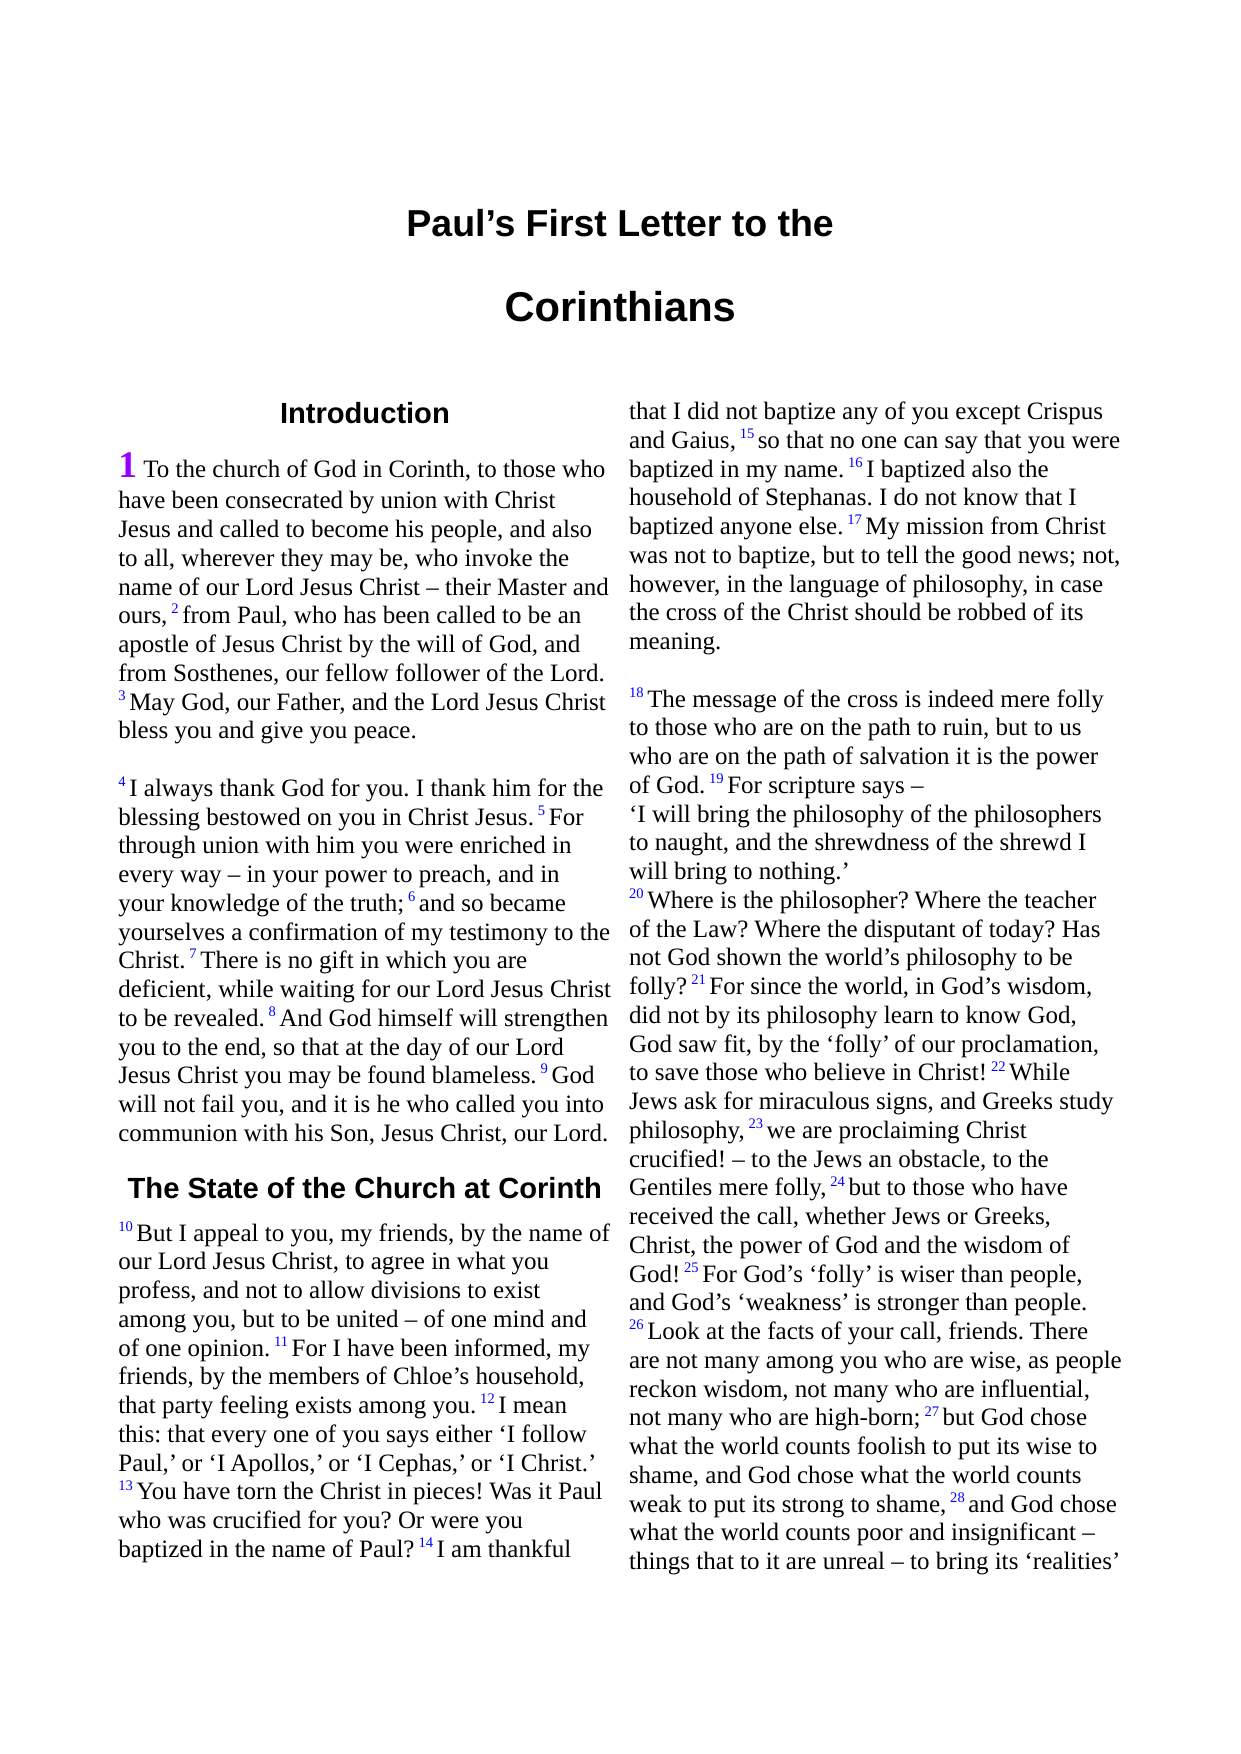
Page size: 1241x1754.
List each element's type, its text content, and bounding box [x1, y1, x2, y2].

subtitle Introduction [118, 396, 611, 430]
text 4 I always thank God for you. I thank him for the blessing bestowed on you in Christ Jesus. 5 For through union with him you were enriched in every way – in your power to preach, and in your knowledge of the truth; 6 and so became yourselves a confirmation of my testimony to the Christ. 7 There is no gift in which you are deficient, while waiting for our Lord Jesus Christ to be revealed. 8 And God himself will strengthen you to the end, so that at the day of our Lord Jesus Christ you may be found blameless. 9 God will not fail you, and it is he who called you into communion with his Son, Jesus Christ, our Lord. [118, 773, 611, 1147]
text 1 To the church of God in Corinth, to those who have been consecrated by union with Christ Jesus and called to become his people, and also to all, wherever they may be, who invoke the name of our Lord Jesus Christ – their Master and ours, 2 from Paul, who has been called to be an apostle of Jesus Christ by the will of God, and from Sosthenes, our fellow follower of the Lord. [118, 442, 611, 687]
text that I did not baptize any of you except Crispus and Gaius, 15 so that no one can say that you were baptized in my name. 16 I baptized also the household of Stephanas. I do not know that I baptized anyone else. 17 My mission from Christ was not to baptize, but to tell the good news; not, however, in the language of philosophy, in case the cross of the Christ should be robbed of its meaning. [629, 396, 1122, 655]
text 20 Where is the philosopher? Where the teacher of the Law? Where the disputant of today? Has not God shown the world’s philosophy to be folly? 21 For since the world, in God’s wisdom, did not by its philosophy learn to know God, God saw fit, by the ‘folly’ of our proclamation, to save those who believe in Christ! 22 While Jews ask for miraculous signs, and Greeks study philosophy, 23 we are proclaiming Christ crucified! – to the Jews an obstacle, to the Gentiles mere folly, 24 but to those who have received the call, whether Jews or Greeks, Christ, the power of God and the wisdom of God! 25 For God’s ‘folly’ is wiser than people, and God’s ‘weakness’ is stronger than people. [629, 885, 1122, 1316]
text 10 But I appeal to you, my friends, by the name of our Lord Jesus Christ, to agree in what you profess, and not to allow divisions to exist among you, but to be united – of one mind and of one opinion. 11 For I have been informed, my friends, by the members of Chloe’s household, that party feeling exists among you. 12 I mean this: that every one of you says either ‘I follow Paul,’ or ‘I Apollos,’ or ‘I Cephas,’ or ‘I Christ.’ 13 You have torn the Christ in pieces! Was it Paul who was crucified for you? Or were you baptized in the name of Paul? 14 I am thankful [118, 1218, 611, 1563]
text 3 May God, our Father, and the Lord Jesus Christ bless you and give you peace. [118, 687, 611, 744]
subtitle The State of the Church at Corinth [118, 1172, 611, 1205]
text 26 Look at the facts of your call, friends. There are not many among you who are wise, as people reckon wisdom, not many who are influential, not many who are high-born; 27 but God chose what the world counts foolish to put its wise to shame, and God chose what the world counts weak to put its strong to shame, 28 and God chose what the world counts poor and insignificant – things that to it are unreal – to bring its ‘realities’ [629, 1316, 1122, 1575]
title Paul’s First Letter to the [118, 201, 1122, 244]
text 18 The message of the cross is indeed mere folly to those who are on the path to ruin, but to us who are on the path of salvation it is the power of God. 19 For scripture says – [629, 684, 1122, 799]
title Corinthians [118, 282, 1122, 330]
text ‘I will bring the philosophy of the philosophers to naught, and the shrewdness of the shrewd I will bring to nothing.’ [629, 799, 1122, 885]
